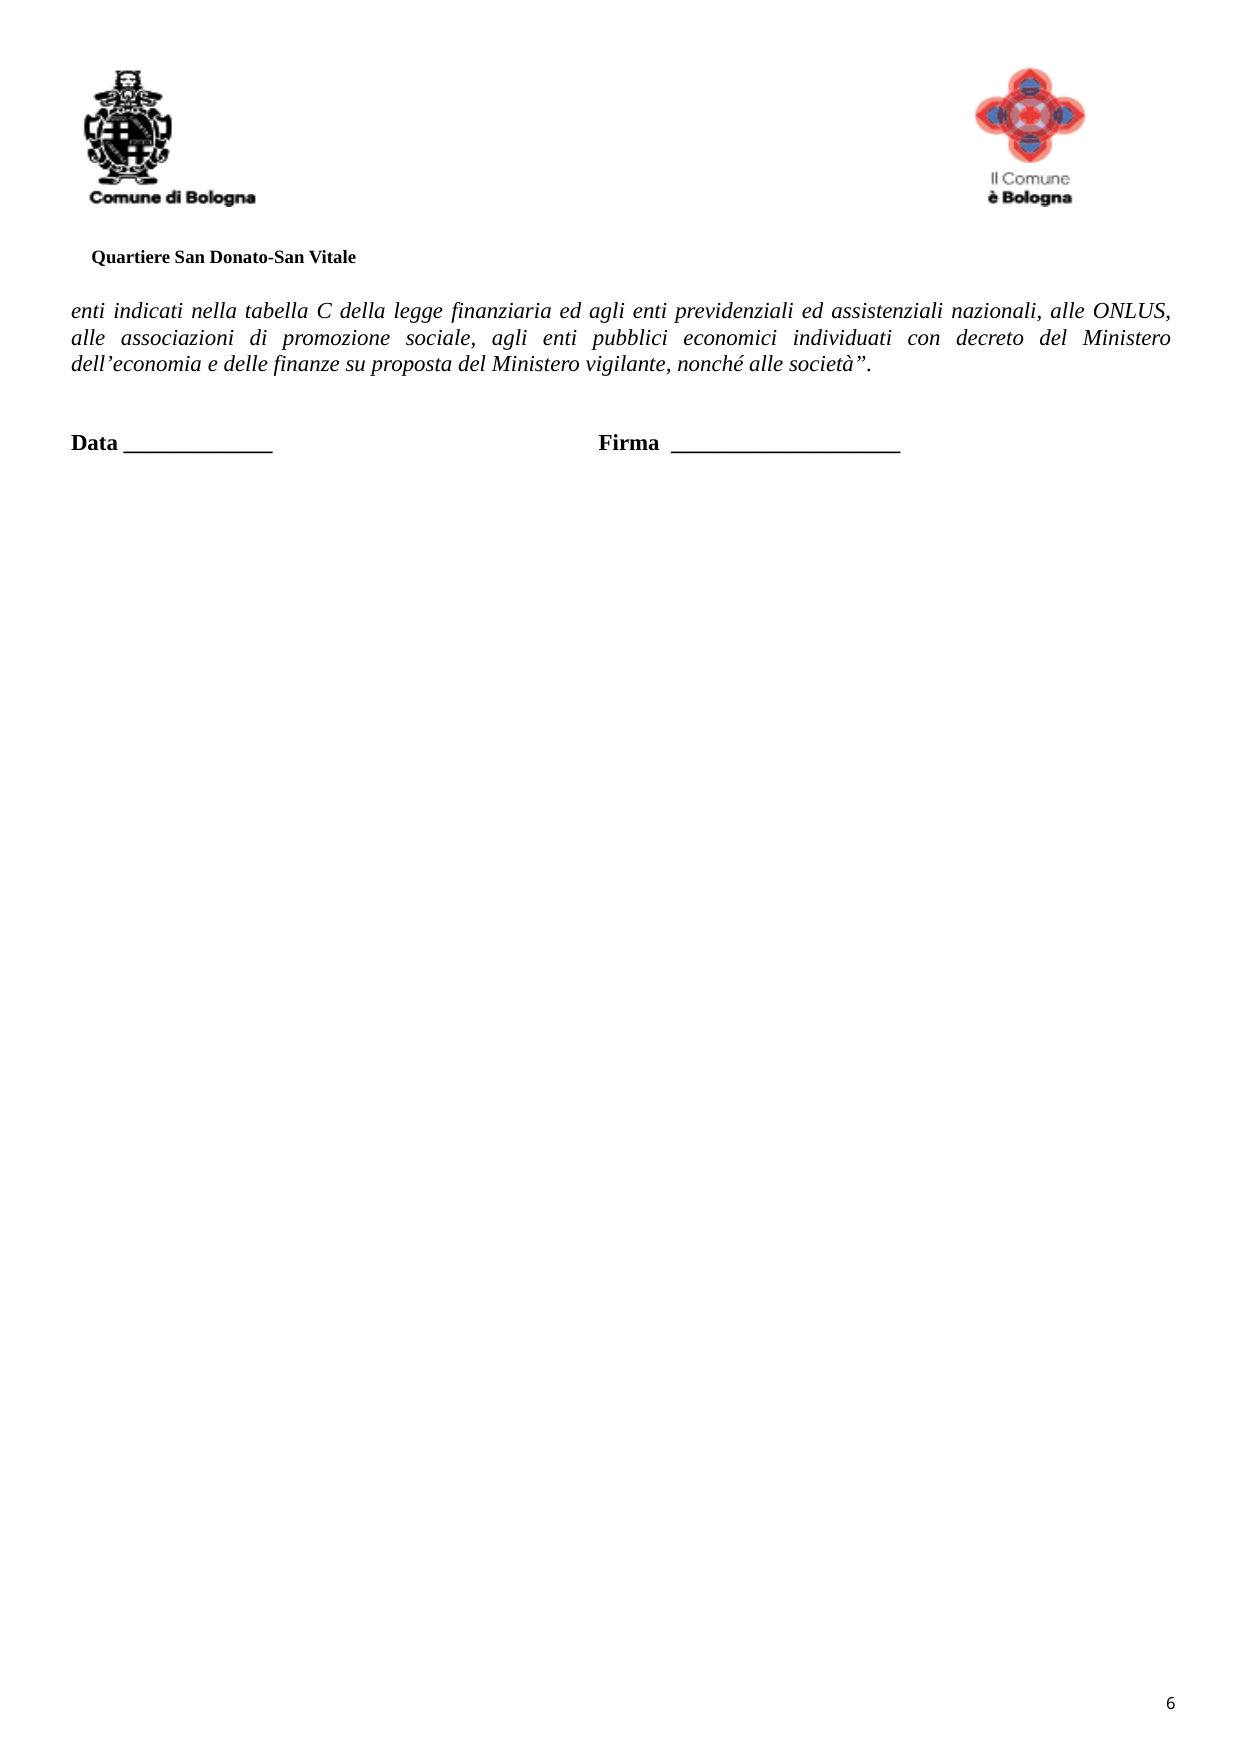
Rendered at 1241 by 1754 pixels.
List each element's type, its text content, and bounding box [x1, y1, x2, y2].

picture [1, 13, 1156, 207]
text Data _____________ Firma ____________________ [71, 429, 1175, 455]
text enti indicati nella tabella C della legge finanziaria ed agli enti previdenziali ed assistenziali nazionali, alle ONLUS, alle associazioni di promozione sociale, agli enti pubblici economici individuati con decreto del Ministero dell’economia e delle finanze su proposta del Ministero vigilante, nonché alle società”. [71, 297, 1175, 376]
